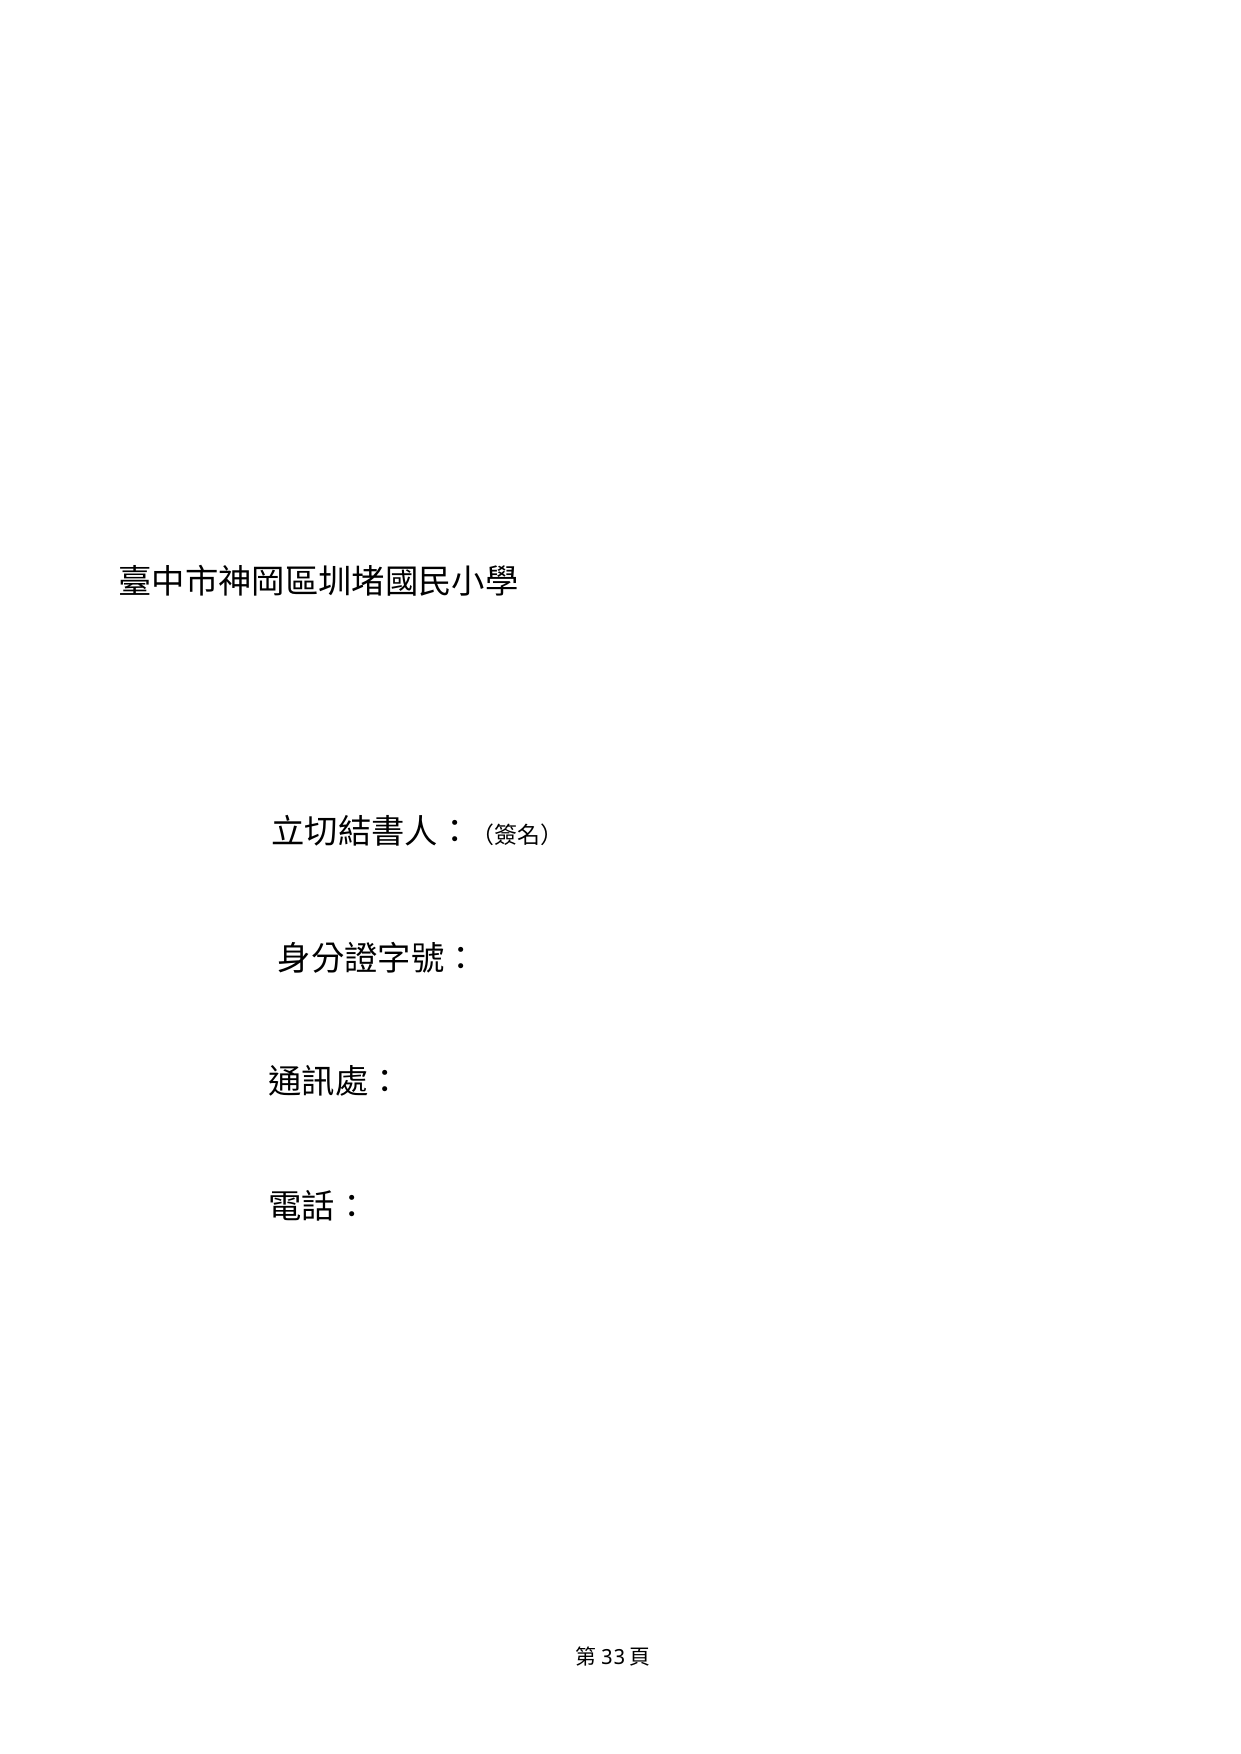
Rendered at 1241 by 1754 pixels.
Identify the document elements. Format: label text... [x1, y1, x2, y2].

text 電話： [118, 1162, 1107, 1225]
text 通訊處： [118, 1037, 1107, 1100]
text 立切結書人：（簽名） [118, 787, 1107, 850]
text 身分證字號： [118, 912, 1107, 975]
text 臺中市神岡區圳堵國民小學 [118, 537, 1107, 600]
